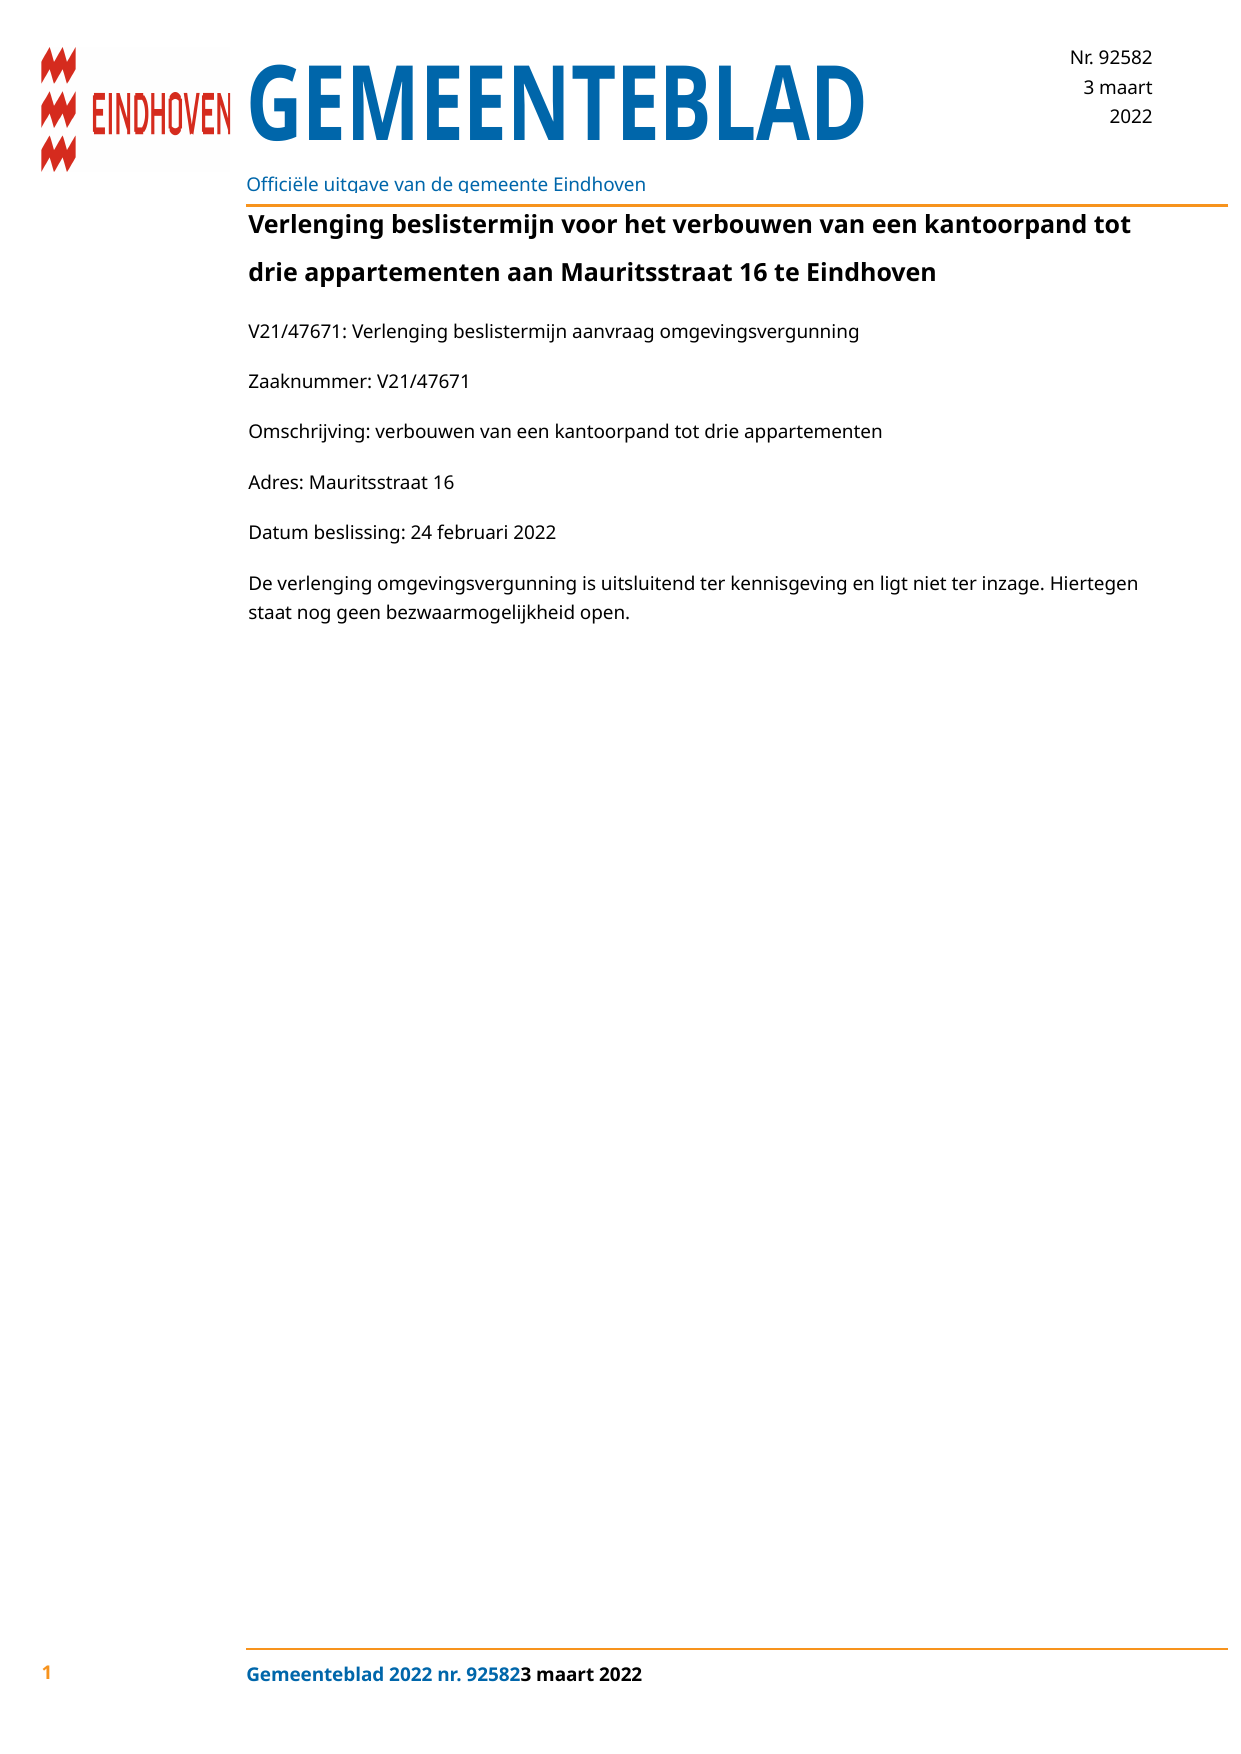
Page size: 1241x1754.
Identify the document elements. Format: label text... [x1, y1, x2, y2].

text Adres: Mauritsstraat 16 [248, 469, 1152, 495]
text De verlenging omgevingsvergunning is uitsluitend ter kennisgeving en ligt niet ter inzage. Hiertegen staat nog geen bezwaarmogelijkheid open. [248, 570, 1152, 625]
text Zaaknummer: V21/47671 [248, 368, 1152, 394]
picture [41, 47, 231, 172]
text Verlenging beslistermijn voor het verbouwen van een kantoorpand tot drie appartementen aan Mauritsstraat 16 te Eindhoven [248, 207, 1152, 288]
text V21/47671: Verlenging beslistermijn aanvraag omgevingsvergunning [248, 318, 1152, 344]
text Omschrijving: verbouwen van een kantoorpand tot drie appartementen [248, 419, 1152, 444]
text Datum beslissing: 24 februari 2022 [248, 519, 1152, 545]
